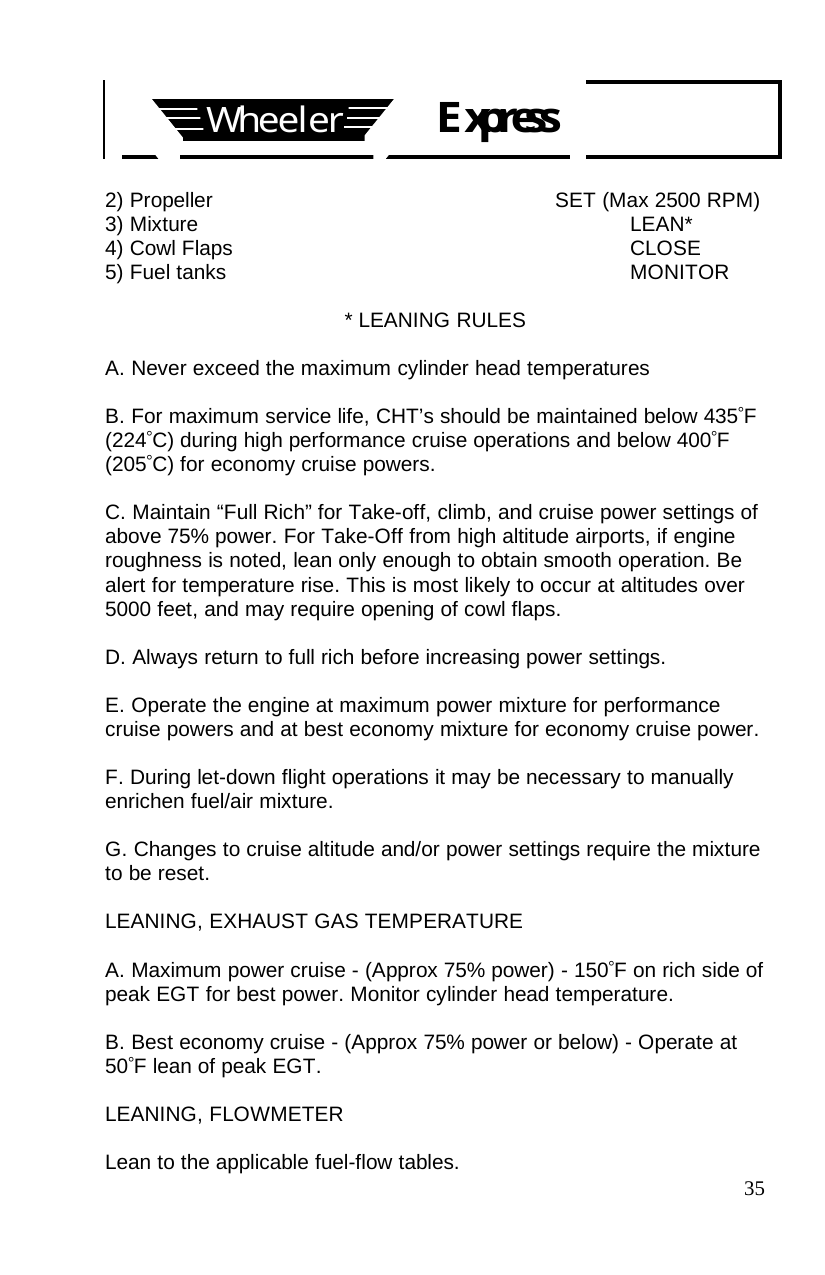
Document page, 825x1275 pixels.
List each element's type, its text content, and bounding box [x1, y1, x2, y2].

text LEANING, FLOWMETER [105, 1102, 765, 1126]
text E. Operate the engine at maximum power mixture for performance cruise powers and at best economy mixture for economy cruise power. [105, 693, 765, 741]
text 2) Propeller SET (Max 2500 RPM) [105, 187, 765, 212]
text F. During let-down flight operations it may be necessary to manually enrichen fuel/air mixture. [105, 765, 765, 813]
text D. Always return to full rich before increasing power settings. [105, 645, 765, 669]
text 5) Fuel tanks MONITOR [105, 260, 765, 284]
text B. Best economy cruise - (Approx 75% power or below) - Operate at 50F lean of peak EGT. [105, 1030, 765, 1078]
text A. Never exceed the maximum cylinder head temperatures [105, 356, 765, 380]
text 3) Mixture LEAN* [105, 212, 765, 236]
text * LEANING RULES [105, 308, 765, 332]
text A. Maximum power cruise - (Approx 75% power) - 150F on rich side of peak EGT for best power. Monitor cylinder head temperature. [105, 957, 765, 1006]
text 4) Cowl Flaps CLOSE [105, 236, 765, 260]
text G. Changes to cruise altitude and/or power settings require the mixture to be reset. [105, 837, 765, 885]
text LEANING, EXHAUST GAS TEMPERATURE [105, 909, 765, 933]
text Lean to the applicable fuel-flow tables. [105, 1150, 765, 1174]
text C. Maintain “Full Rich” for Take-off, climb, and cruise power settings of above 75% power. For Take-Off from high altitude airports, if engine roughness is noted, lean only enough to obtain smooth operation. Be alert for temperature rise. This is most likely to occur at altitudes over 5000 feet, and may require opening of cowl flaps. [105, 500, 765, 621]
text B. For maximum service life, CHT’s should be maintained below 435F (224C) during high performance cruise operations and below 400F (205C) for economy cruise powers. [105, 404, 765, 476]
